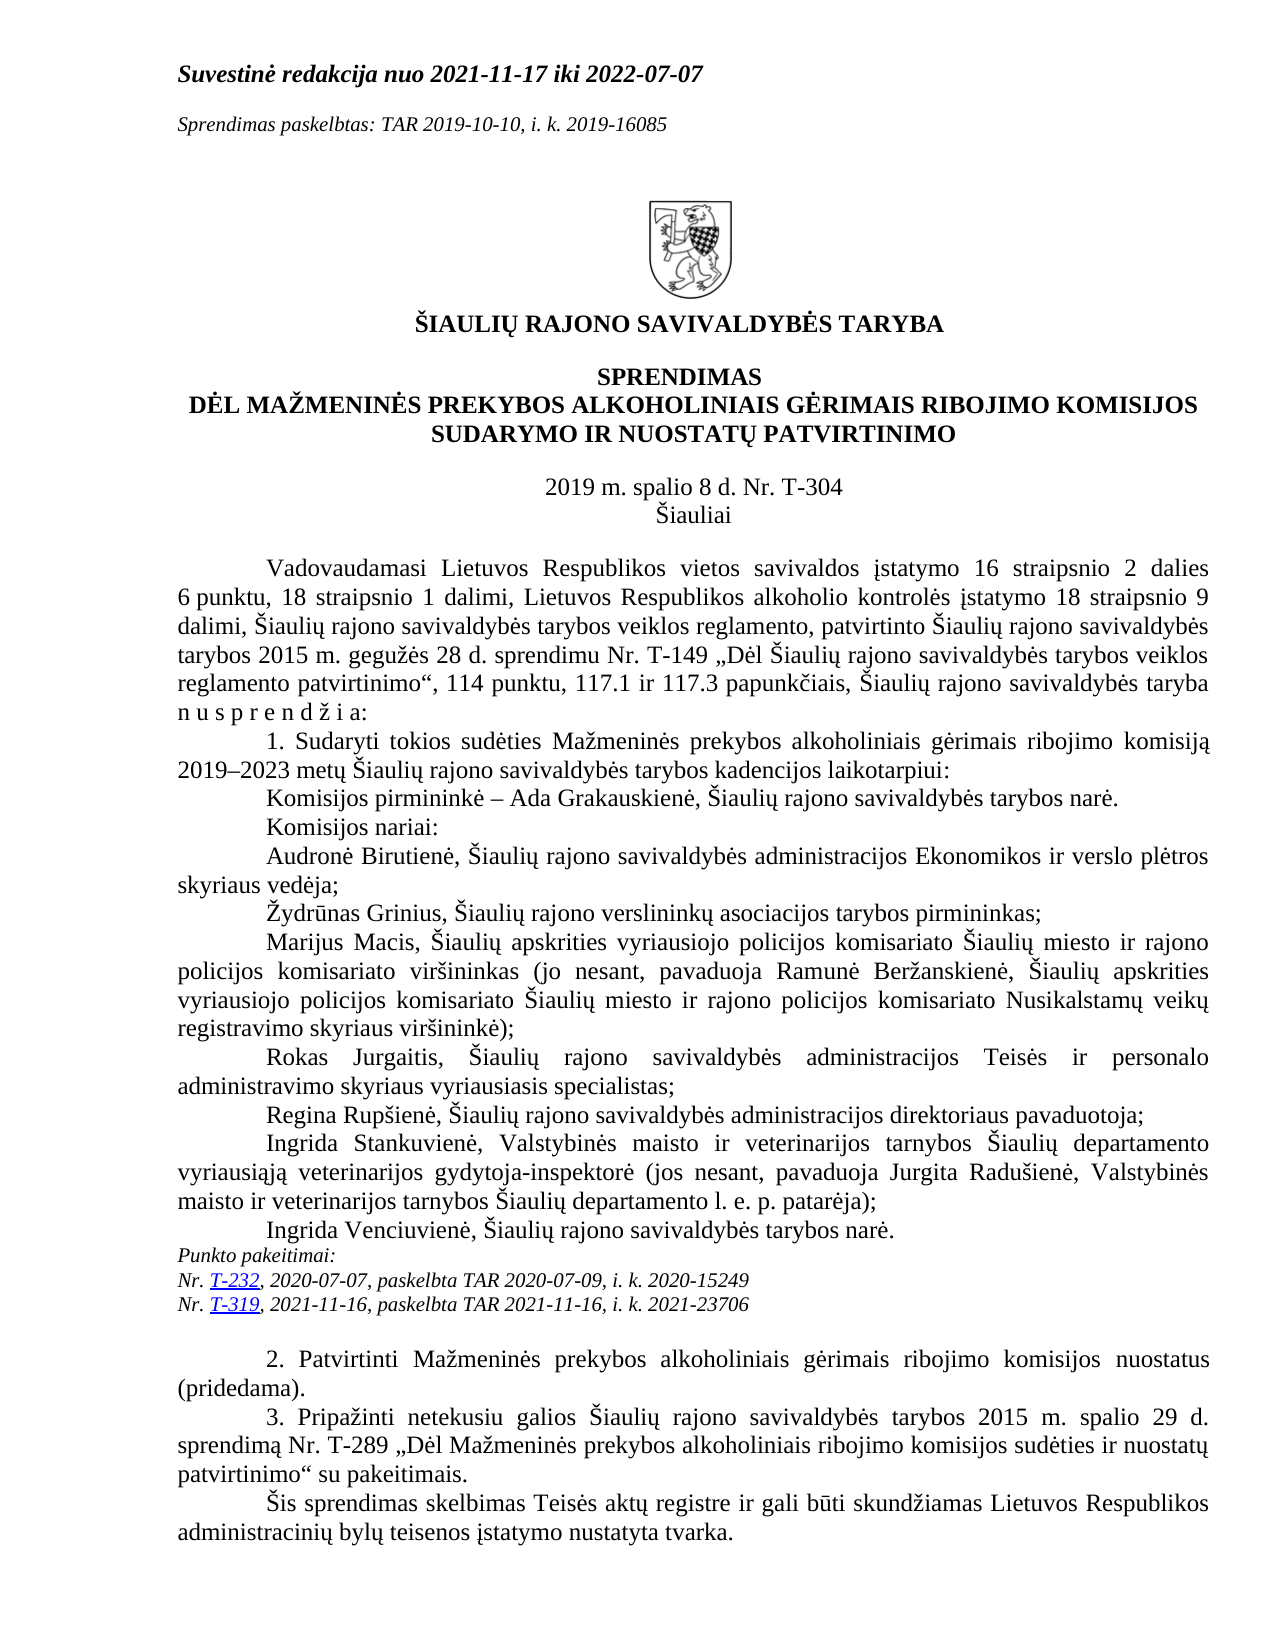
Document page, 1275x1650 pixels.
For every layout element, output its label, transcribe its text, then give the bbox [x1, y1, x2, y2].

text Audronė Birutienė, Šiaulių rajono savivaldybės administracijos Ekonomikos ir verslo plėtros skyriaus vedėja; [177, 841, 1210, 898]
text Šis sprendimas skelbimas Teisės aktų registre ir gali būti skundžiamas Lietuvos Respublikos administracinių bylų teisenos įstatymo nustatyta tvarka. [177, 1488, 1210, 1546]
text DĖL MAŽMENINĖS PREKYBOS ALKOHOLINIAIS GĖRIMAIS RIBOJIMO KOMISIJOS SUDARYMO IR NUOSTATŲ PATVIRTINIMO [177, 390, 1210, 448]
text Ingrida Stankuvienė, Valstybinės maisto ir veterinarijos tarnybos Šiaulių departamento vyriausiąją veterinarijos gydytoja-inspektorė (jos nesant, pavaduoja Jurgita Radušienė, Valstybinės maisto ir veterinarijos tarnybos Šiaulių departamento l. e. p. patarėja); [177, 1128, 1210, 1215]
text Regina Rupšienė, Šiaulių rajono savivaldybės administracijos direktoriaus pavaduotoja; [177, 1100, 1210, 1128]
text Žydrūnas Grinius, Šiaulių rajono verslininkų asociacijos tarybos pirmininkas; [177, 898, 1210, 927]
text Rokas Jurgaitis, Šiaulių rajono savivaldybės administracijos Teisės ir personalo administravimo skyriaus vyriausiasis specialistas; [177, 1042, 1210, 1100]
text Punkto pakeitimai: [177, 1243, 1210, 1267]
text ŠIAULIŲ RAJONO SAVIVALDYBĖS TARYBA [149, 309, 1210, 337]
text Nr. T-319, 2021-11-16, paskelbta TAR 2021-11-16, i. k. 2021-23706 [177, 1292, 1210, 1316]
text 3. Pripažinti netekusiu galios Šiaulių rajono savivaldybės tarybos 2015 m. spalio 29 d. sprendimą Nr. T-289 „Dėl Mažmeninės prekybos alkoholiniais ribojimo komisijos sudėties ir nuostatų patvirtinimo“ su pakeitimais. [177, 1402, 1210, 1488]
text Marijus Macis, Šiaulių apskrities vyriausiojo policijos komisariato Šiaulių miesto ir rajono policijos komisariato viršininkas (jo nesant, pavaduoja Ramunė Beržanskienė, Šiaulių apskrities vyriausiojo policijos komisariato Šiaulių miesto ir rajono policijos komisariato Nusikalstamų veikų registravimo skyriaus viršininkė); [177, 927, 1210, 1042]
subtitle Šiauliai [177, 501, 1210, 529]
text 2. Patvirtinti Mažmeninės prekybos alkoholiniais gėrimais ribojimo komisijos nuostatus (pridedama). [177, 1344, 1210, 1402]
text Ingrida Venciuvienė, Šiaulių rajono savivaldybės tarybos narė. [177, 1215, 1210, 1243]
text Komisijos nariai: [177, 812, 1210, 841]
text SPRENDIMAS [149, 362, 1210, 390]
text 1. Sudaryti tokios sudėties Mažmeninės prekybos alkoholiniais gėrimais ribojimo komisiją 2019–2023 metų Šiaulių rajono savivaldybės tarybos kadencijos laikotarpiui: [177, 726, 1210, 783]
text Nr. T-232, 2020-07-07, paskelbta TAR 2020-07-09, i. k. 2020-15249 [177, 1267, 1210, 1292]
text Vadovaudamasi Lietuvos Respublikos vietos savivaldos įstatymo 16 straipsnio 2 dalies 6 punktu, 18 straipsnio 1 dalimi, Lietuvos Respublikos alkoholio kontrolės įstatymo 18 straipsnio 9 dalimi, Šiaulių rajono savivaldybės tarybos veiklos reglamento, patvirtinto Šiaulių rajono savivaldybės tarybos 2015 m. gegužės 28 d. sprendimu Nr. T-149 „Dėl Šiaulių rajono savivaldybės tarybos veiklos reglamento patvirtinimo“, 114 punktu, 117.1 ir 117.3 papunkčiais, Šiaulių rajono savivaldybės taryba n u s p r e n d ž i a: [177, 553, 1210, 726]
text Suvestinė redakcija nuo 2021-11-17 iki 2022-07-07 [177, 59, 1210, 88]
text 2019 m. spalio 8 d. Nr. T-304 [177, 472, 1210, 501]
text Komisijos pirmininkė – Ada Grakauskienė, Šiaulių rajono savivaldybės tarybos narė. [177, 783, 1210, 812]
text Sprendimas paskelbtas: TAR 2019-10-10, i. k. 2019-16085 [177, 112, 1210, 136]
